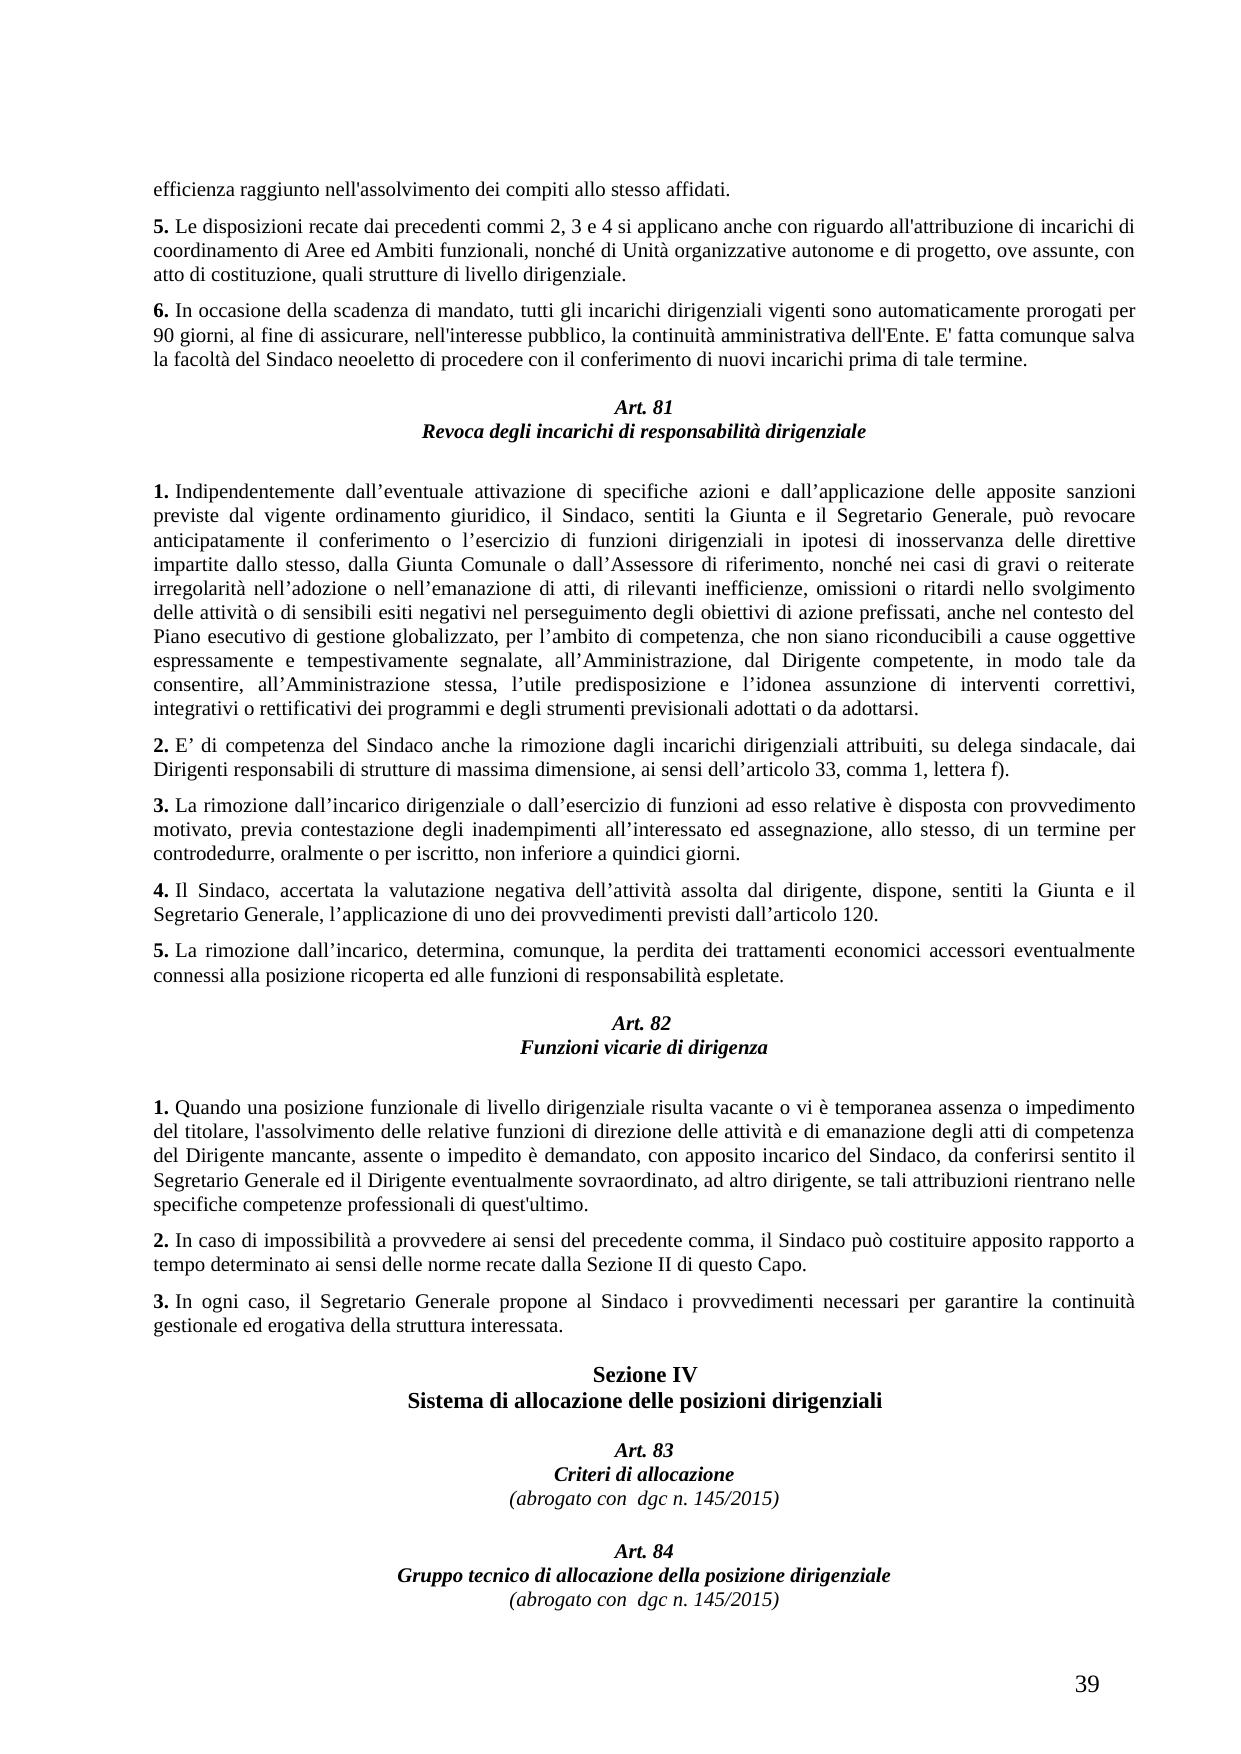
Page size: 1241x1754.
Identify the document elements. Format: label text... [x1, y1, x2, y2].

text Art. 82 [153, 1011, 1137, 1035]
text Art. 83 [153, 1438, 1137, 1462]
text Gruppo tecnico di allocazione della posizione dirigenziale [153, 1563, 1137, 1587]
list Le disposizioni recate dai precedenti commi 2, 3 e 4 si applicano anche con riguardo all'attribuzione di incarichi di coordinamento di Aree ed Ambiti funzionali, nonché di Unità organizzative autonome e di progetto, ove assunte, con atto di costituzione, quali strutture di livello dirigenziale. [153, 214, 1137, 286]
list In occasione della scadenza di mandato, tutti gli incarichi dirigenziali vigenti sono automaticamente prorogati per 90 giorni, al fine di assicurare, nell'interesse pubblico, la continuità amministrativa dell'Ente. E' fatta comunque salva la facoltà del Sindaco neoeletto di procedere con il conferimento di nuovi incarichi prima di tale termine. [153, 298, 1137, 371]
list Quando una posizione funzionale di livello dirigenziale risulta vacante o vi è temporanea assenza o impedimento del titolare, l'assolvimento delle relative funzioni di direzione delle attività e di emanazione degli atti di competenza del Dirigente mancante, assente o impedito è demandato, con apposito incarico del Sindaco, da conferirsi sentito il Segretario Generale ed il Dirigente eventualmente sovraordinato, ad altro dirigente, se tali attribuzioni rientrano nelle specifiche competenze professionali di quest'ultimo. [153, 1095, 1137, 1216]
text Funzioni vicarie di dirigenza [153, 1035, 1137, 1059]
list La rimozione dall’incarico, determina, comunque, la perdita dei trattamenti economici accessori eventualmente connessi alla posizione ricoperta ed alle funzioni di responsabilità espletate. [153, 938, 1137, 987]
list La rimozione dall’incarico dirigenziale o dall’esercizio di funzioni ad esso relative è disposta con provvedimento motivato, previa contestazione degli inadempimenti all’interessato ed assegnazione, allo stesso, di un termine per controdedurre, oralmente o per iscritto, non inferiore a quindici giorni. [153, 793, 1137, 865]
list E’ di competenza del Sindaco anche la rimozione dagli incarichi dirigenziali attribuiti, su delega sindacale, dai Dirigenti responsabili di strutture di massima dimensione, ai sensi dell’articolo 33, comma 1, lettera f). [153, 732, 1137, 781]
list efficienza raggiunto nell'assolvimento dei compiti allo stesso affidati. [153, 177, 1137, 201]
text Sistema di allocazione delle posizioni dirigenziali [153, 1387, 1137, 1414]
list Indipendentemente dall’eventuale attivazione di specifiche azioni e dall’applicazione delle apposite sanzioni previste dal vigente ordinamento giuridico, il Sindaco, sentiti la Giunta e il Segretario Generale, può revocare anticipatamente il conferimento o l’esercizio di funzioni dirigenziali in ipotesi di inosservanza delle direttive impartite dallo stesso, dalla Giunta Comunale o dall’Assessore di riferimento, nonché nei casi di gravi o reiterate irregolarità nell’adozione o nell’emanazione di atti, di rilevanti inefficienze, omissioni o ritardi nello svolgimento delle attività o di sensibili esiti negativi nel perseguimento degli obiettivi di azione prefissati, anche nel contesto del Piano esecutivo di gestione globalizzato, per l’ambito di competenza, che non siano riconducibili a cause oggettive espressamente e tempestivamente segnalate, all’Amministrazione, dal Dirigente competente, in modo tale da consentire, all’Amministrazione stessa, l’utile predisposizione e l’idonea assunzione di interventi correttivi, integrativi o rettificativi dei programmi e degli strumenti previsionali adottati o da adottarsi. [153, 479, 1137, 720]
list In caso di impossibilità a provvedere ai sensi del precedente comma, il Sindaco può costituire apposito rapporto a tempo determinato ai sensi delle norme recate dalla Sezione II di questo Capo. [153, 1228, 1137, 1276]
list In ogni caso, il Segretario Generale propone al Sindaco i provvedimenti necessari per garantire la continuità gestionale ed erogativa della struttura interessata. [153, 1289, 1137, 1337]
text Art. 84 [153, 1539, 1137, 1563]
text (abrogato con dgc n. 145/2015) [153, 1587, 1137, 1611]
list Il Sindaco, accertata la valutazione negativa dell’attività assolta dal dirigente, dispone, sentiti la Giunta e il Segretario Generale, l’applicazione di uno dei provvedimenti previsti dall’articolo 120. [153, 878, 1137, 926]
text Revoca degli incarichi di responsabilità dirigenziale [153, 419, 1137, 443]
text Criteri di allocazione [153, 1462, 1137, 1486]
text Art. 81 [153, 395, 1137, 419]
text Sezione IV [153, 1361, 1137, 1387]
text (abrogato con dgc n. 145/2015) [153, 1486, 1137, 1510]
